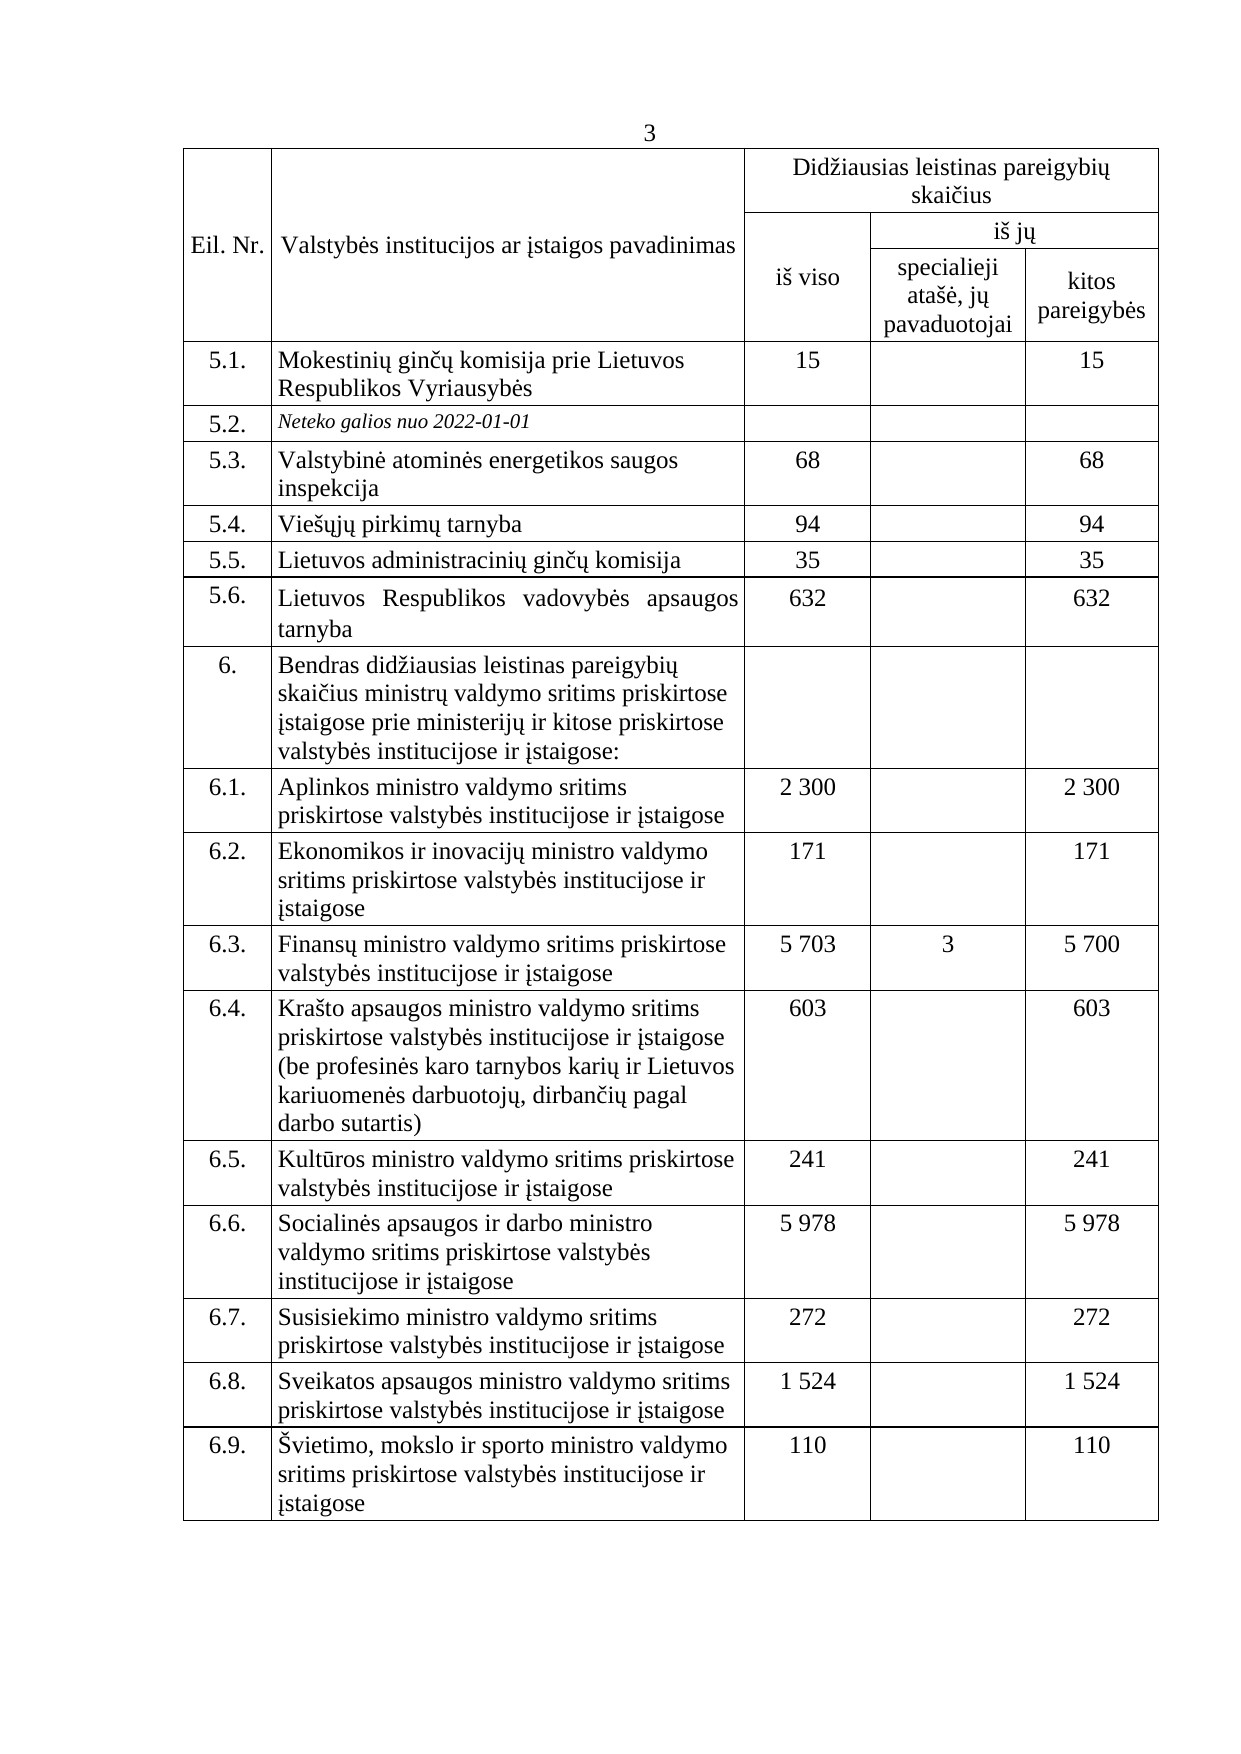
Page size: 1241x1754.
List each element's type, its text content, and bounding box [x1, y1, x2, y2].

table_cell 272 [1026, 1299, 1158, 1362]
table_header Eil. Nr. [184, 149, 271, 341]
table_cell [745, 406, 870, 441]
table_cell [871, 1299, 1025, 1362]
table_cell 5.2. [184, 406, 271, 441]
table_cell Socialinės apsaugos ir darbo ministro valdymo sritims priskirtose valstybės institucijose ir įstaigose [272, 1206, 744, 1298]
table_cell Ekonomikos ir inovacijų ministro valdymo sritims priskirtose valstybės institucijose ir įstaigose [272, 833, 744, 925]
table_cell 6.3. [184, 926, 271, 989]
table_cell Valstybinė atominės energetikos saugos inspekcija [272, 442, 744, 505]
table_cell 2 300 [1026, 769, 1158, 832]
table_cell 35 [1026, 542, 1158, 576]
table_cell 272 [745, 1299, 870, 1362]
table_cell [871, 1363, 1025, 1426]
table_cell 241 [745, 1141, 870, 1204]
table_cell 15 [1026, 342, 1158, 405]
table_cell iš jų [871, 213, 1158, 248]
table_cell 15 [745, 342, 870, 405]
table_cell Sveikatos apsaugos ministro valdymo sritims priskirtose valstybės institucijose ir įstaigose [272, 1363, 744, 1426]
table_header Didžiausias leistinas pareigybių skaičius [745, 149, 1158, 212]
table_cell 5.4. [184, 506, 271, 541]
table_cell Lietuvos administracinių ginčų komisija [272, 542, 744, 576]
table_cell [871, 833, 1025, 925]
table_cell [871, 1428, 1025, 1519]
table_cell Lietuvos Respublikos vadovybės apsaugos tarnyba [272, 578, 744, 646]
table_cell 94 [745, 506, 870, 541]
table_cell Neteko galios nuo 2022-01-01 [272, 406, 744, 441]
table_cell Aplinkos ministro valdymo sritims priskirtose valstybės institucijose ir įstaigose [272, 769, 744, 832]
table_cell [871, 542, 1025, 576]
table_cell 5 700 [1026, 926, 1158, 989]
table_cell 3 [871, 926, 1025, 989]
table_cell 603 [1026, 991, 1158, 1140]
table_cell 171 [1026, 833, 1158, 925]
table_cell [871, 406, 1025, 441]
table_cell 6.4. [184, 991, 271, 1140]
table_cell 5 978 [1026, 1206, 1158, 1298]
table_cell [871, 578, 1025, 646]
table_cell 6.7. [184, 1299, 271, 1362]
table_cell Kultūros ministro valdymo sritims priskirtose valstybės institucijose ir įstaigose [272, 1141, 744, 1204]
table_cell [1026, 647, 1158, 768]
table_cell Finansų ministro valdymo sritims priskirtose valstybės institucijose ir įstaigose [272, 926, 744, 989]
table_cell 110 [1026, 1428, 1158, 1519]
table_cell [1026, 406, 1158, 441]
table_cell [745, 647, 870, 768]
table_cell 5.5. [184, 542, 271, 576]
table_cell Mokestinių ginčų komisija prie Lietuvos Respublikos Vyriausybės [272, 342, 744, 405]
table_cell [871, 647, 1025, 768]
table_cell Bendras didžiausias leistinas pareigybių skaičius ministrų valdymo sritims priskirtose įstaigose prie ministerijų ir kitose priskirtose valstybės institucijose ir įstaigose: [272, 647, 744, 768]
table_cell 68 [745, 442, 870, 505]
table_cell 171 [745, 833, 870, 925]
table_cell 6.5. [184, 1141, 271, 1204]
table_cell Viešųjų pirkimų tarnyba [272, 506, 744, 541]
table_cell 6.9. [184, 1428, 271, 1519]
table_cell [871, 991, 1025, 1140]
table_cell 241 [1026, 1141, 1158, 1204]
table_cell [871, 1206, 1025, 1298]
table_cell 110 [745, 1428, 870, 1519]
table_cell [871, 442, 1025, 505]
table_cell 35 [745, 542, 870, 576]
table_cell [871, 769, 1025, 832]
table_cell 68 [1026, 442, 1158, 505]
table_cell 632 [1026, 578, 1158, 646]
table_cell 94 [1026, 506, 1158, 541]
table_cell 5 703 [745, 926, 870, 989]
table_cell 1 524 [1026, 1363, 1158, 1426]
table_cell 5.1. [184, 342, 271, 405]
table_cell [871, 1141, 1025, 1204]
table_cell [871, 506, 1025, 541]
table_cell 603 [745, 991, 870, 1140]
table_cell Susisiekimo ministro valdymo sritims priskirtose valstybės institucijose ir įstaigose [272, 1299, 744, 1362]
table_cell Krašto apsaugos ministro valdymo sritims priskirtose valstybės institucijose ir įstaigose (be profesinės karo tarnybos karių ir Lietuvos kariuomenės darbuotojų, dirbančių pagal darbo sutartis) [272, 991, 744, 1140]
table_cell 6. [184, 647, 271, 768]
table_cell Švietimo, mokslo ir sporto ministro valdymo sritims priskirtose valstybės institucijose ir įstaigose [272, 1428, 744, 1519]
table_cell kitos pareigybės [1026, 249, 1158, 341]
table_cell 2 300 [745, 769, 870, 832]
table_cell 5 978 [745, 1206, 870, 1298]
table_cell [871, 342, 1025, 405]
table_cell 6.2. [184, 833, 271, 925]
table_cell specialieji atašė, jų pavaduotojai [871, 249, 1025, 341]
table_cell 632 [745, 578, 870, 646]
table_header Valstybės institucijos ar įstaigos pavadinimas [272, 149, 744, 341]
table_cell iš viso [745, 213, 870, 341]
table_cell 5.3. [184, 442, 271, 505]
table_cell 6.1. [184, 769, 271, 832]
table_cell 6.8. [184, 1363, 271, 1426]
table_cell 5.6. [184, 578, 271, 646]
table_cell 6.6. [184, 1206, 271, 1298]
table_cell 1 524 [745, 1363, 870, 1426]
